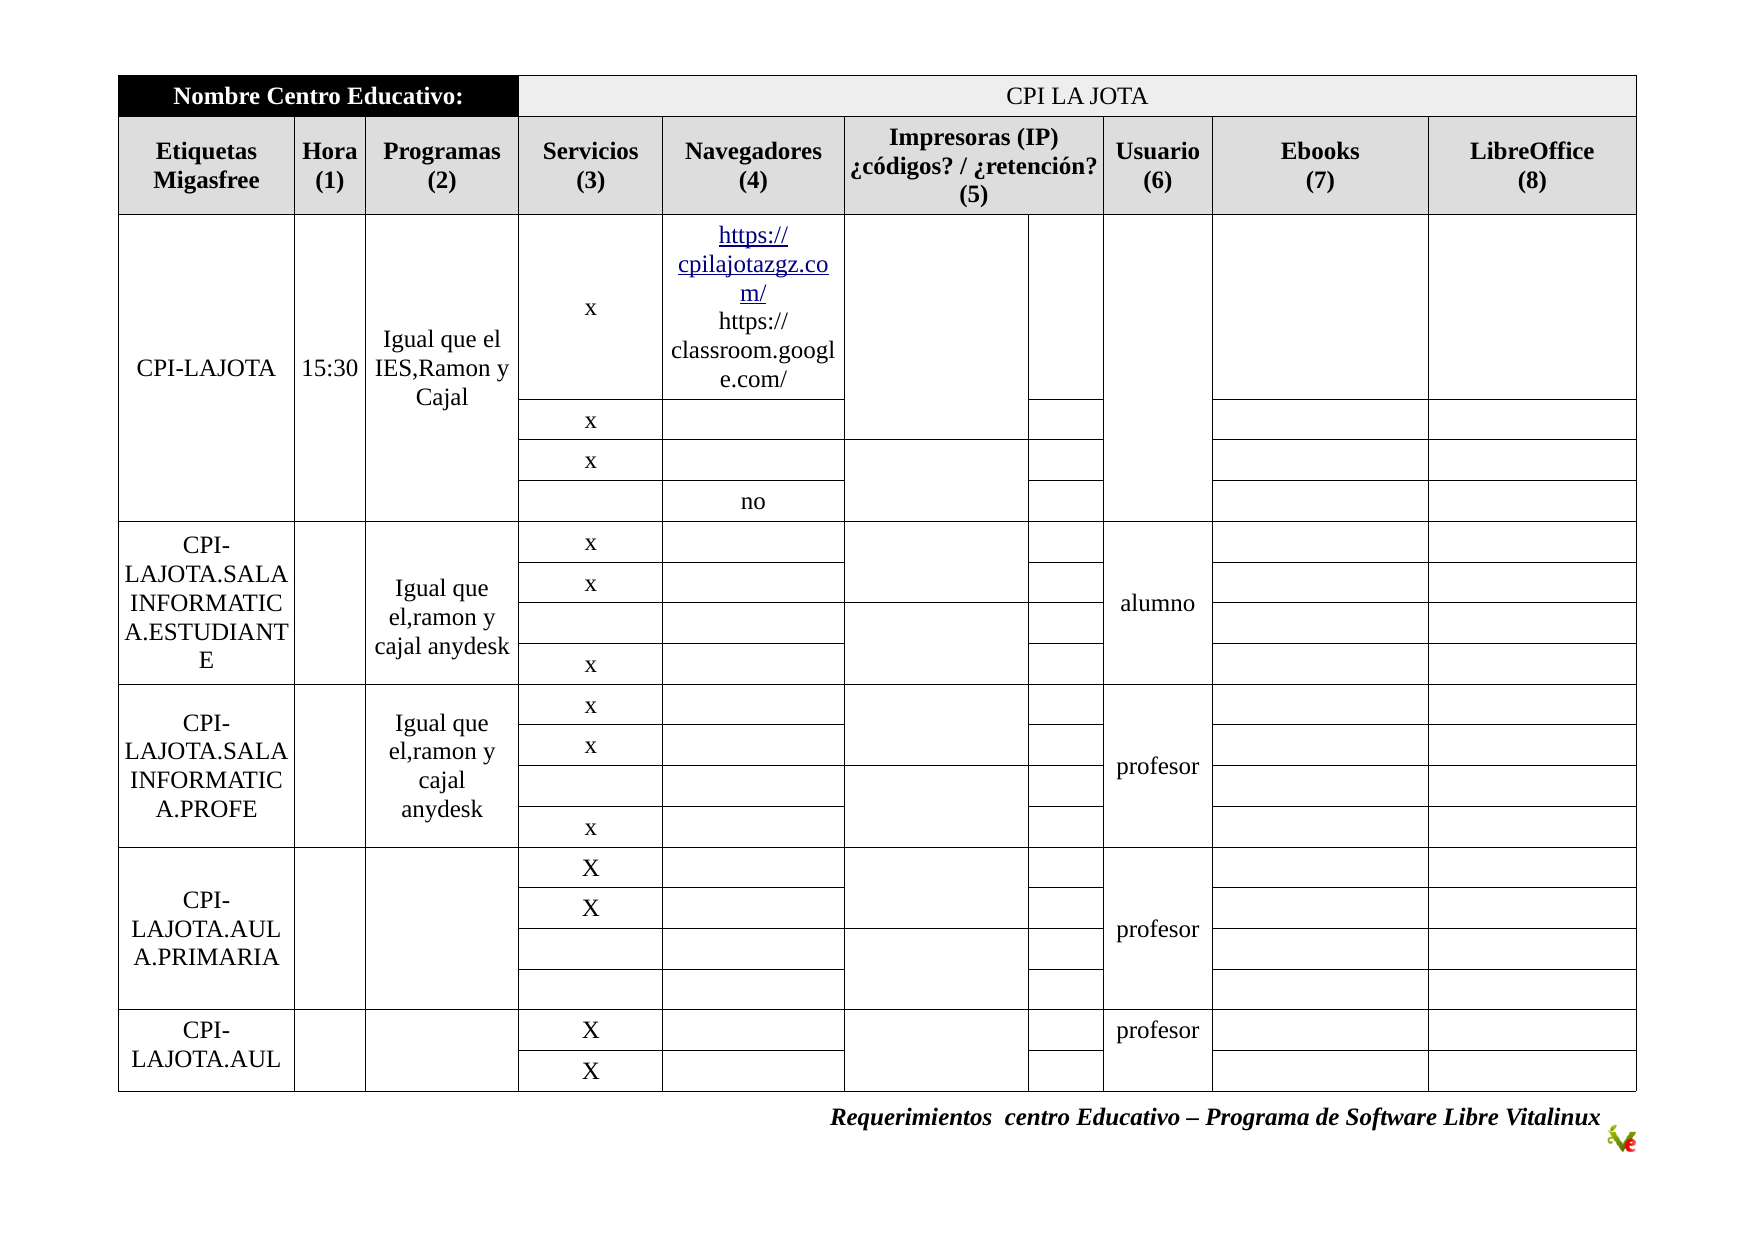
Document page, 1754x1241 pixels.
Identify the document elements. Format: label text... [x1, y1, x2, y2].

table_cell Igual que el,ramon y cajal anydesk [366, 522, 518, 683]
table_cell Programas (2) [366, 117, 518, 214]
table_cell [1029, 807, 1103, 846]
table_cell Etiquetas Migasfree [119, 117, 294, 214]
table_cell [663, 970, 844, 1009]
table_cell [1029, 522, 1103, 561]
table_cell [663, 848, 844, 887]
table_cell Igual que el,ramon y cajal anydesk [366, 685, 518, 846]
table_cell x [519, 400, 662, 439]
table_cell [1429, 603, 1636, 643]
table_cell x [519, 725, 662, 765]
table_cell no [663, 481, 844, 521]
table_cell [1029, 929, 1103, 969]
table_cell alumno [1104, 522, 1212, 683]
table_cell CPI-LAJOTA.AULA.PRIMARIA [119, 848, 294, 1009]
table_cell [1213, 970, 1428, 1009]
table_cell [845, 522, 1028, 602]
table_cell [1429, 848, 1636, 887]
table_cell Igual que el IES,Ramon y Cajal [366, 215, 518, 521]
table_cell [1429, 522, 1636, 561]
table_cell [845, 1010, 1028, 1091]
table_cell [663, 400, 844, 439]
table_cell [845, 685, 1028, 765]
table_cell [1213, 1010, 1428, 1050]
table_cell [845, 215, 1028, 439]
table_cell [1213, 644, 1428, 683]
table_cell [1029, 440, 1103, 480]
table_cell Ebooks (7) [1213, 117, 1428, 214]
table_cell x [519, 644, 662, 683]
table_cell [663, 563, 844, 602]
table_cell [1213, 563, 1428, 602]
table_cell [1029, 481, 1103, 521]
table_cell [663, 644, 844, 683]
table_cell [519, 766, 662, 806]
table_cell Usuario (6) [1104, 117, 1212, 214]
table_cell [1029, 1051, 1103, 1091]
table_cell [1029, 563, 1103, 602]
table_cell [663, 522, 844, 561]
table_cell [1029, 725, 1103, 765]
table_cell [295, 522, 365, 683]
table_cell [1029, 888, 1103, 928]
table_cell [1029, 603, 1103, 643]
table_cell Hora (1) [295, 117, 365, 214]
table_cell [295, 1010, 365, 1091]
table_cell [1213, 1051, 1428, 1091]
table_cell [663, 1051, 844, 1091]
table_cell [663, 685, 844, 724]
table_cell [845, 929, 1028, 1009]
table_cell profesor [1104, 685, 1212, 846]
table_cell [1029, 848, 1103, 887]
table_cell [519, 970, 662, 1009]
table_cell Impresoras (IP) ¿códigos? / ¿retención? (5) [845, 117, 1103, 214]
table_cell [845, 848, 1028, 928]
table_cell [663, 725, 844, 765]
table_cell X [519, 848, 662, 887]
table_cell x [519, 563, 662, 602]
table_cell [1429, 644, 1636, 683]
table_cell [519, 481, 662, 521]
table_cell [1429, 563, 1636, 602]
table_cell x [519, 522, 662, 561]
table_cell x [519, 807, 662, 846]
table_cell [1029, 685, 1103, 724]
table_cell [1029, 215, 1103, 398]
table_cell [1429, 1051, 1636, 1091]
table_cell CPI-LAJOTA.AULA.SECUNDARIA [119, 1010, 294, 1091]
table_cell [1029, 970, 1103, 1009]
table_cell [295, 848, 365, 1009]
table_cell [1429, 725, 1636, 765]
table_cell [663, 929, 844, 969]
table_cell LibreOffice (8) [1429, 117, 1636, 214]
table_cell [663, 603, 844, 643]
table_cell [1029, 1010, 1103, 1050]
table_cell x [519, 215, 662, 398]
table_cell [663, 440, 844, 480]
table_cell [1213, 929, 1428, 969]
table_cell [1213, 440, 1428, 480]
table_cell [1213, 848, 1428, 887]
table_cell profesor [1104, 848, 1212, 1009]
table_cell [845, 766, 1028, 846]
table_cell [1213, 807, 1428, 846]
table_cell [1029, 644, 1103, 683]
table_cell [1213, 888, 1428, 928]
table_cell [1429, 888, 1636, 928]
table_cell Navegadores (4) [663, 117, 844, 214]
table_cell [1429, 766, 1636, 806]
table_cell [663, 888, 844, 928]
table_cell X [519, 1051, 662, 1091]
table_cell [1429, 929, 1636, 969]
table_cell [1213, 766, 1428, 806]
table_cell [1213, 603, 1428, 643]
table_cell Servicios (3) [519, 117, 662, 214]
table_cell [663, 1010, 844, 1050]
table_cell [1213, 481, 1428, 521]
table_cell [845, 440, 1028, 521]
table_cell X [519, 888, 662, 928]
table_cell x [519, 685, 662, 724]
table_cell 15:30 [295, 215, 365, 521]
table_cell [1213, 725, 1428, 765]
table_cell [1104, 215, 1212, 521]
table_cell [1029, 766, 1103, 806]
table_cell [1429, 400, 1636, 439]
table_cell [1429, 215, 1636, 398]
table_cell [1429, 440, 1636, 480]
table_cell [1429, 970, 1636, 1009]
table_cell x [519, 440, 662, 480]
table_cell https://cpilajotazgz.com/ https://classroom.google.com/ [663, 215, 844, 398]
table_cell [366, 848, 518, 1009]
table_cell [295, 685, 365, 846]
table_cell [663, 766, 844, 806]
table_header CPI LA JOTA [519, 76, 1636, 116]
table_cell [1213, 215, 1428, 398]
table_cell [663, 807, 844, 846]
table_cell profesor [1104, 1010, 1212, 1091]
table_cell [366, 1010, 518, 1091]
table_cell [845, 603, 1028, 683]
table_cell [1429, 807, 1636, 846]
table_cell [1213, 400, 1428, 439]
table_header Nombre Centro Educativo: [119, 76, 518, 116]
table_cell [519, 929, 662, 969]
table_cell CPI-LAJOTA.SALAINFORMATICA.PROFE [119, 685, 294, 846]
table_cell CPI-LAJOTA [119, 215, 294, 521]
table_cell [1029, 400, 1103, 439]
table_cell X [519, 1010, 662, 1050]
table_cell [1429, 1010, 1636, 1050]
table_cell [1213, 522, 1428, 561]
table_cell [1429, 685, 1636, 724]
table_cell [519, 603, 662, 643]
table_cell CPI-LAJOTA.SALAINFORMATICA.ESTUDIANTE [119, 522, 294, 683]
table_cell [1429, 481, 1636, 521]
table_cell [1213, 685, 1428, 724]
